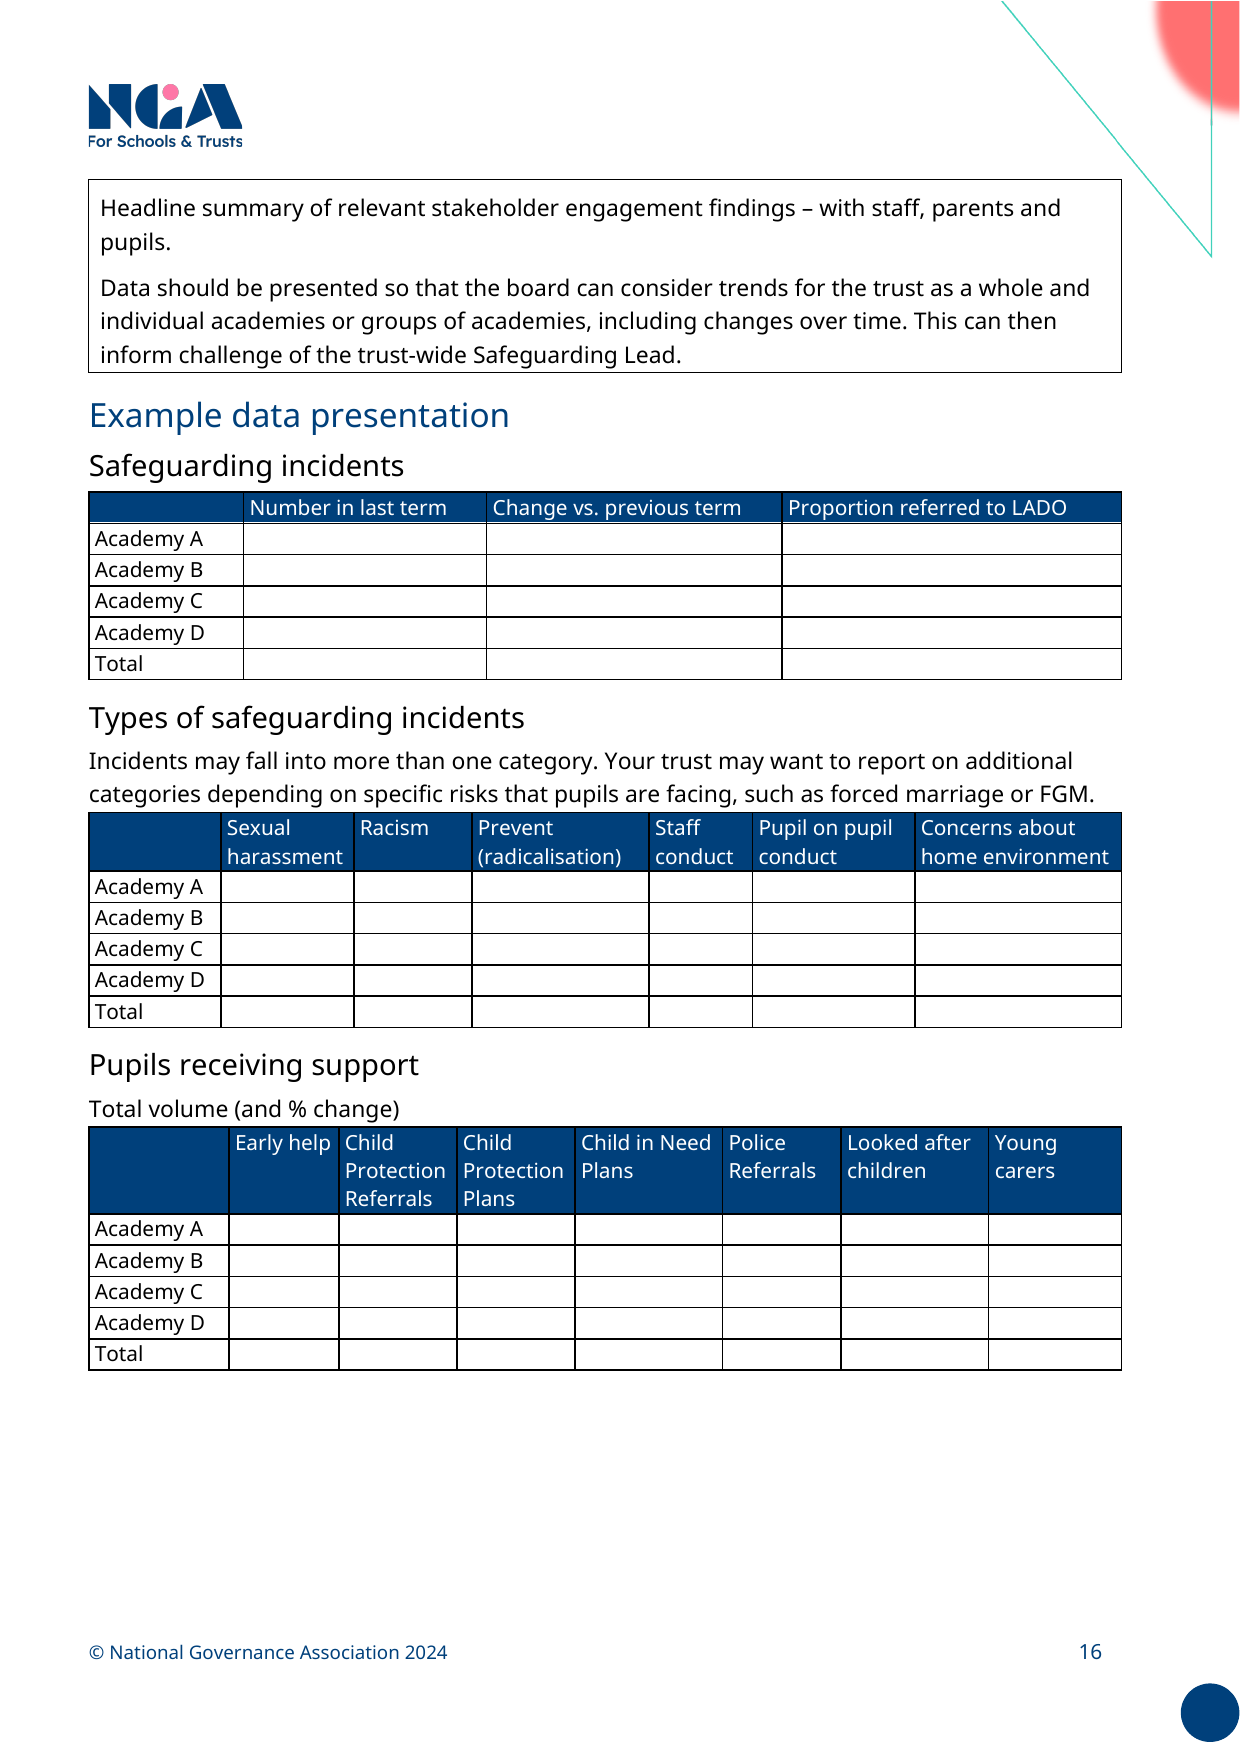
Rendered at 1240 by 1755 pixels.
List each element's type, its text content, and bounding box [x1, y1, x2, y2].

table_cell [340, 1246, 456, 1276]
table_cell [487, 587, 781, 616]
table_cell [753, 966, 914, 995]
table_cell [650, 872, 752, 901]
table_cell [487, 555, 781, 585]
table_cell Academy B [90, 903, 220, 933]
table_cell [244, 587, 486, 616]
table_cell Academy A [90, 1215, 228, 1244]
table_cell [842, 1246, 988, 1276]
table_cell [753, 934, 914, 964]
table_header [90, 493, 243, 522]
table_cell [355, 872, 471, 901]
table_cell [458, 1340, 574, 1369]
table_cell [989, 1340, 1121, 1369]
table_cell Academy C [90, 1277, 228, 1307]
table_header [90, 1128, 228, 1213]
table_cell [989, 1308, 1121, 1338]
table_cell [753, 997, 914, 1026]
table_cell [473, 903, 648, 933]
text Types of safeguarding incidents [89, 697, 1122, 737]
table_cell [989, 1215, 1121, 1244]
table_cell [340, 1277, 456, 1307]
table_cell [487, 524, 781, 554]
table_cell [244, 618, 486, 647]
table_cell [355, 934, 471, 964]
table_cell [487, 649, 781, 679]
table_cell [650, 966, 752, 995]
table_cell [753, 872, 914, 901]
text Incidents may fall into more than one category. Your trust may want to report on additional categories depending on specific risks that pupils are facing, such as forced marriage or FGM. [89, 745, 1122, 809]
table_cell [458, 1246, 574, 1276]
table_cell [230, 1277, 338, 1307]
table_cell [916, 934, 1121, 964]
table_cell [458, 1215, 574, 1244]
table_cell Total [90, 649, 243, 679]
table_header Concerns about home environment [916, 813, 1121, 870]
table_cell [244, 524, 486, 554]
table_cell Key trust-wide indicators of effective safeguarding, for example: Number of safeguarding incidents, divided by: Academy (largest MATs may instead group by phase and/or geography) Type of concern (sexual harassment, racism, Prevent, staff conduct etc.) Severity – those which required LADO referral and those which did not Number of children receiving particular support, both aggregated and divided by academy/group of academies: Early Help Child Protection Referrals Child Protection Plan (and type) Child in Need Plan Police Referrals Looked after Children Young Carers Headline summary of relevant stakeholder engagement findings – with staff, parents and pupils. Data should be presented so that the board can consider trends for the trust as a whole and individual academies or groups of academies, including changes over time. This can then inform challenge of the trust-wide Safeguarding Lead. [89, 180, 1121, 372]
table_cell [783, 524, 1121, 554]
table_cell [355, 997, 471, 1026]
table_cell [842, 1277, 988, 1307]
table_cell [783, 555, 1121, 585]
table_cell Academy A [90, 524, 243, 554]
table_header Number in last term [244, 493, 486, 522]
table_cell Academy A [90, 872, 220, 901]
table_cell [723, 1246, 840, 1276]
table_cell [576, 1340, 722, 1369]
table_header Racism [355, 813, 471, 870]
table_cell [842, 1308, 988, 1338]
table_cell [650, 903, 752, 933]
table_cell [723, 1277, 840, 1307]
table_cell [222, 934, 353, 964]
table_cell Academy C [90, 934, 220, 964]
table_cell [487, 618, 781, 647]
text Total volume (and % change) [89, 1093, 1226, 1124]
table_header Child Protection Plans [458, 1128, 574, 1213]
table_cell [458, 1277, 574, 1307]
table_cell [458, 1308, 574, 1338]
table_cell [244, 555, 486, 585]
table_cell [650, 997, 752, 1026]
table_cell [340, 1215, 456, 1244]
table_cell [783, 587, 1121, 616]
table_cell Academy B [90, 555, 243, 585]
table_cell Academy D [90, 1308, 228, 1338]
table_header Police Referrals [723, 1128, 840, 1213]
table_cell [230, 1246, 338, 1276]
table_cell [230, 1215, 338, 1244]
table_cell [783, 649, 1121, 679]
table_cell [723, 1340, 840, 1369]
table_cell [473, 934, 648, 964]
table_cell [916, 966, 1121, 995]
table_cell [230, 1340, 338, 1369]
table_header Child in Need Plans [576, 1128, 722, 1213]
table_header Sexual harassment [222, 813, 353, 870]
table_header Proportion referred to LADO [783, 493, 1121, 522]
table_cell [650, 934, 752, 964]
table_header Change vs. previous term [487, 493, 781, 522]
table_cell [222, 903, 353, 933]
table_header Young carers [989, 1128, 1121, 1213]
table_cell [473, 997, 648, 1026]
table_cell Academy D [90, 618, 243, 647]
table_cell Total [90, 997, 220, 1026]
table_cell [723, 1308, 840, 1338]
table_cell [230, 1308, 338, 1338]
table_cell [916, 903, 1121, 933]
table_cell [355, 903, 471, 933]
table_cell [576, 1277, 722, 1307]
table_cell [783, 618, 1121, 647]
table_cell [989, 1277, 1121, 1307]
table_cell [916, 997, 1121, 1026]
text Pupils receiving support [89, 1045, 1122, 1084]
table_header Pupil on pupil conduct [753, 813, 914, 870]
table_cell [576, 1215, 722, 1244]
table_cell [723, 1215, 840, 1244]
table_cell [222, 997, 353, 1026]
table_cell Academy C [90, 587, 243, 616]
table_cell [244, 649, 486, 679]
table_cell [753, 903, 914, 933]
table_header Prevent (radicalisation) [473, 813, 648, 870]
subtitle Safeguarding incidents [89, 451, 1122, 483]
table_cell Total [90, 1340, 228, 1369]
table_header [90, 813, 220, 870]
table_cell [222, 872, 353, 901]
table_cell [222, 966, 353, 995]
table_cell [473, 966, 648, 995]
subtitle Example data presentation [89, 398, 1122, 434]
table_header Early help [230, 1128, 338, 1213]
table_cell [355, 966, 471, 995]
table_cell [842, 1215, 988, 1244]
table_header Looked after children [842, 1128, 988, 1213]
table_cell [340, 1340, 456, 1369]
table_cell [473, 872, 648, 901]
table_cell Academy D [90, 966, 220, 995]
table_cell [576, 1246, 722, 1276]
table_cell [576, 1308, 722, 1338]
table_cell [989, 1246, 1121, 1276]
table_cell [340, 1308, 456, 1338]
table_cell [916, 872, 1121, 901]
table_cell Academy B [90, 1246, 228, 1276]
table_header Staff conduct [650, 813, 752, 870]
table_header Child Protection Referrals [340, 1128, 456, 1213]
table_cell [842, 1340, 988, 1369]
